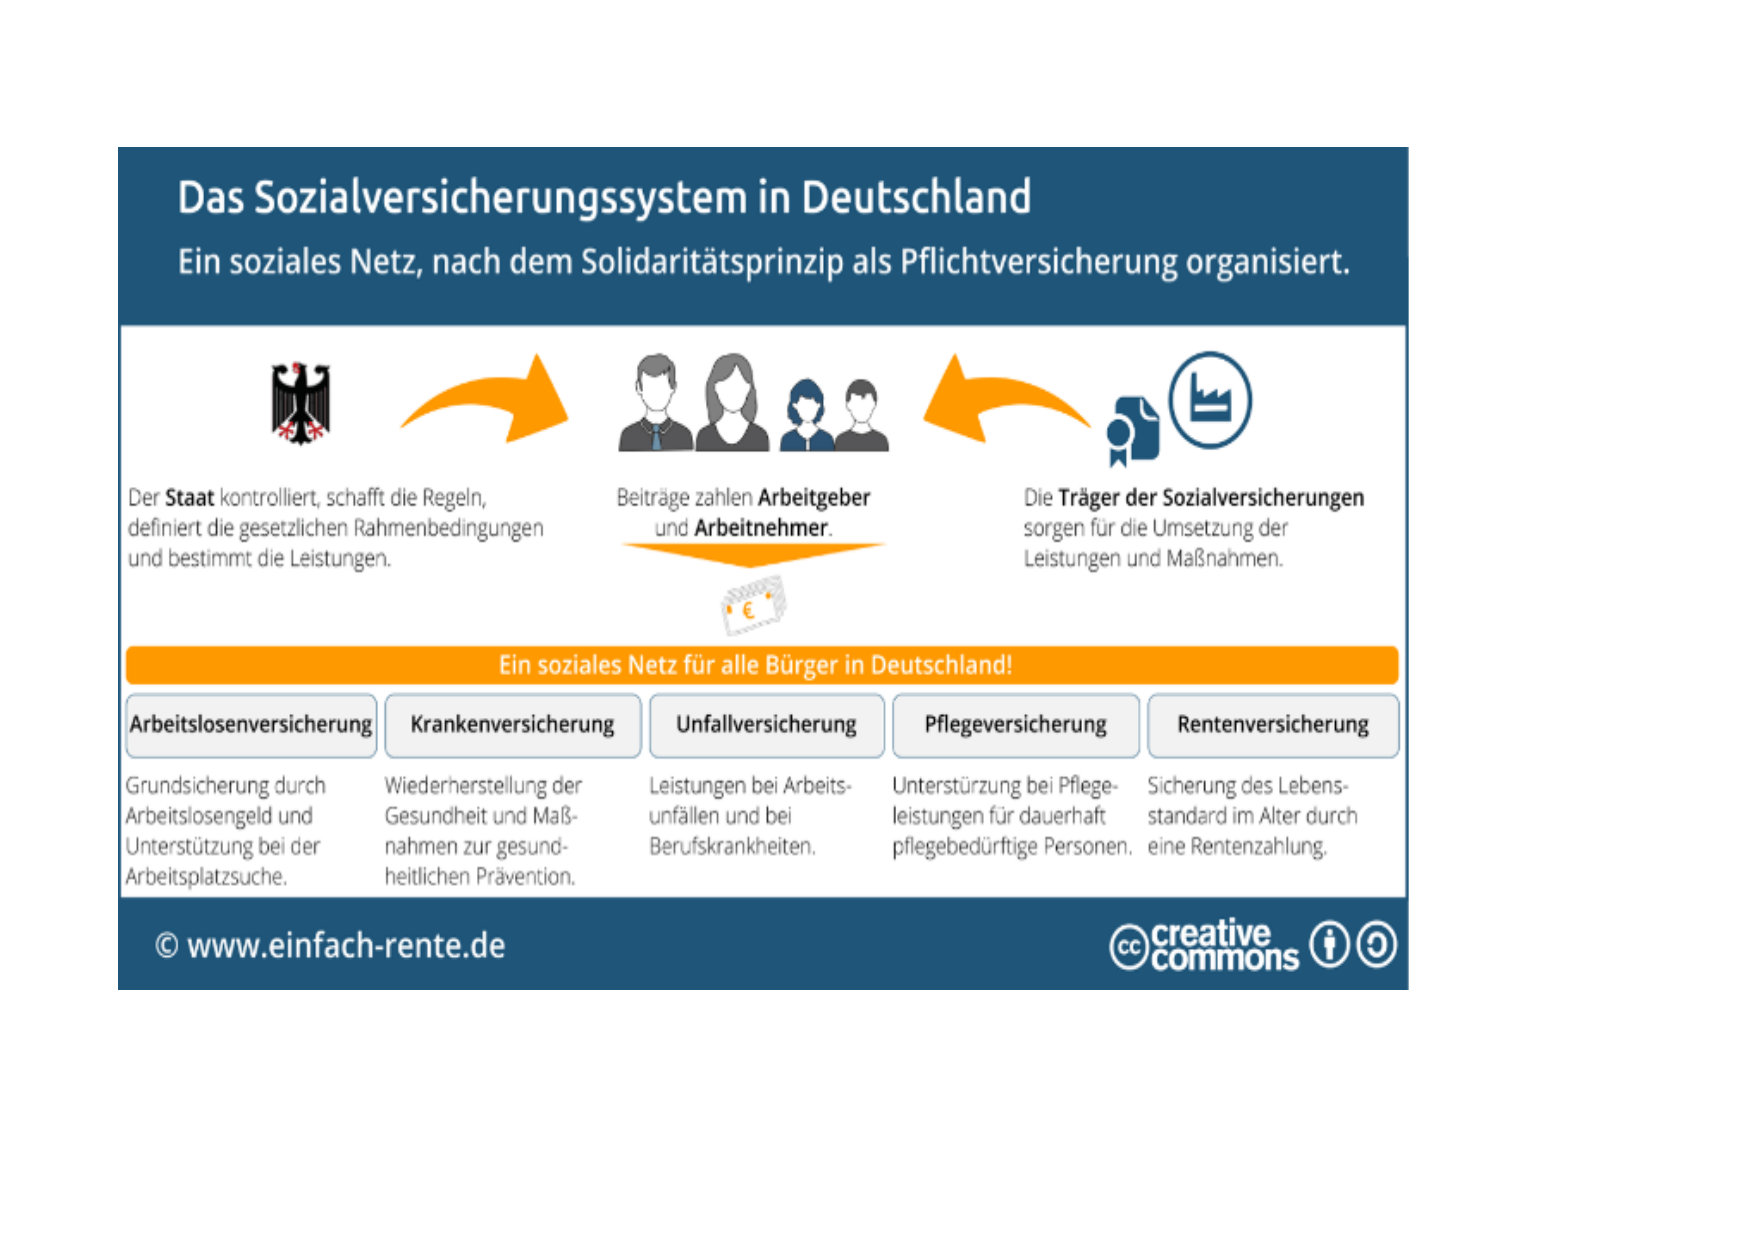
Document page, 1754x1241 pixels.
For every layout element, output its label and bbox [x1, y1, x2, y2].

picture [118, 147, 1409, 990]
